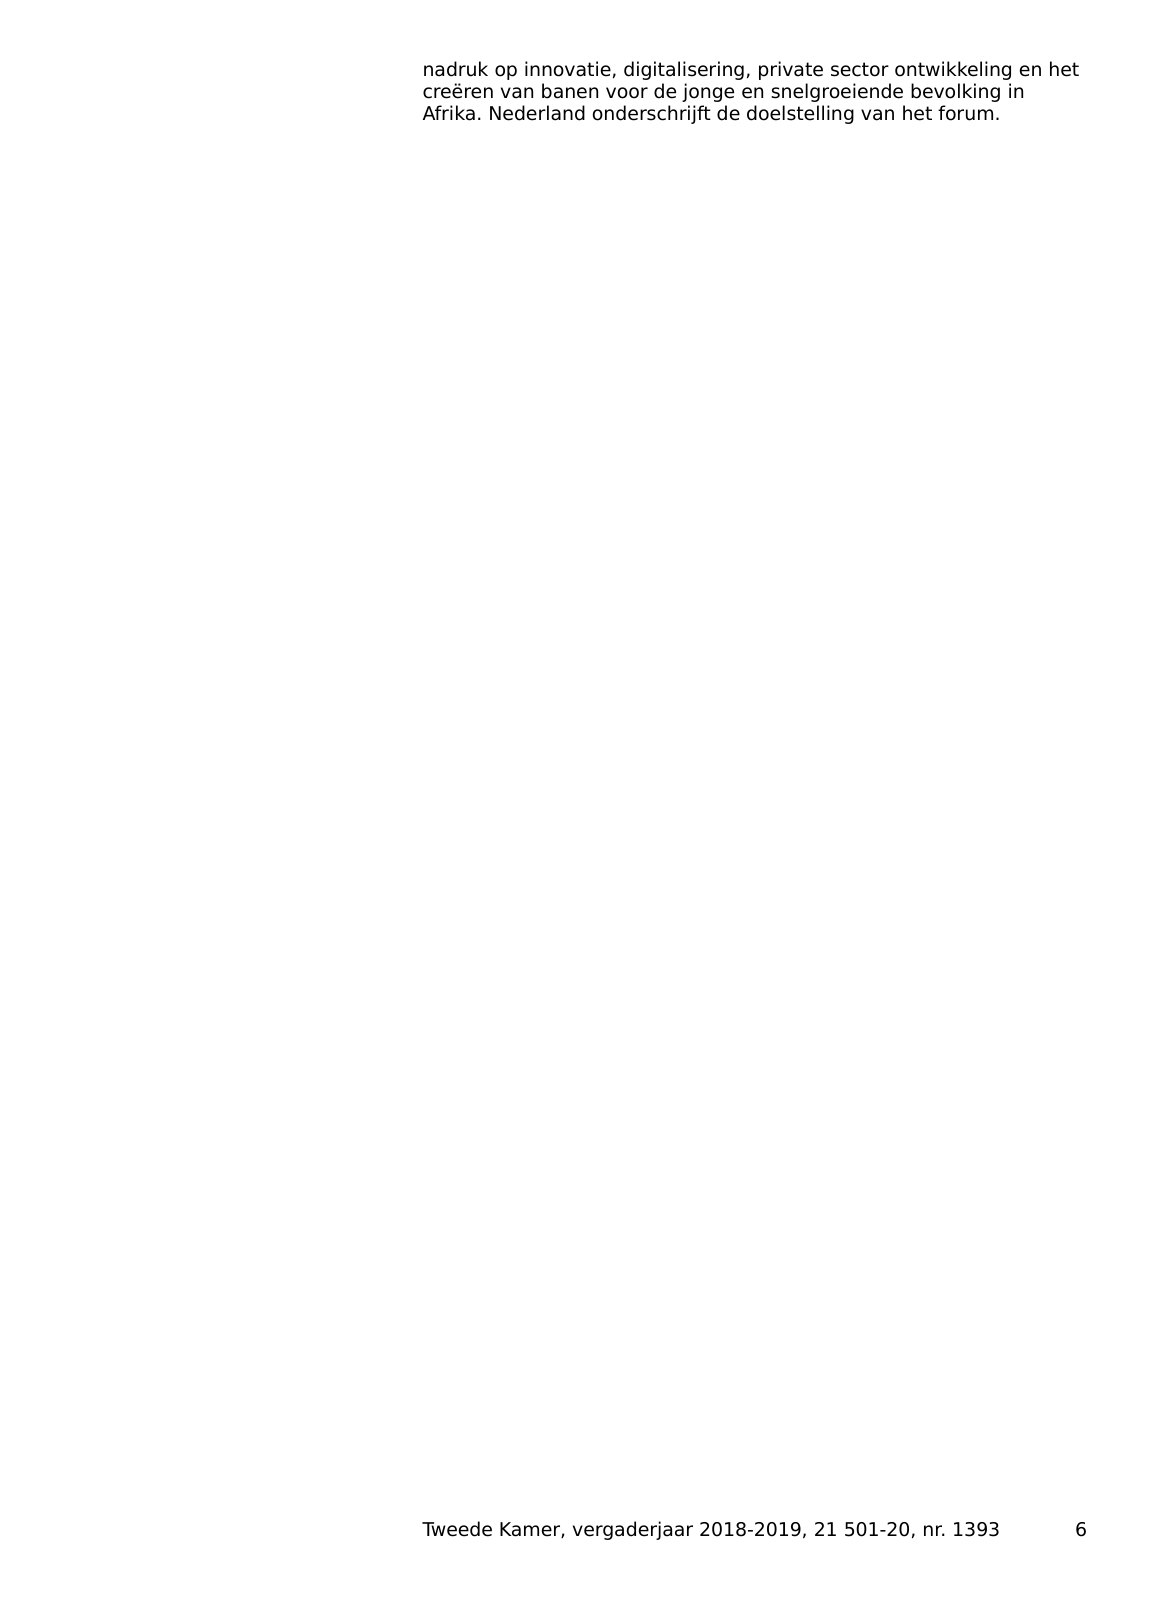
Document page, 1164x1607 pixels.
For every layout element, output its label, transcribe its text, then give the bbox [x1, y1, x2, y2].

text nadruk op innovatie, digitalisering, private sector ontwikkeling en het creëren van banen voor de jonge en snelgroeiende bevolking in Afrika. Nederland onderschrijft de doelstelling van het forum. [422, 59, 1087, 125]
